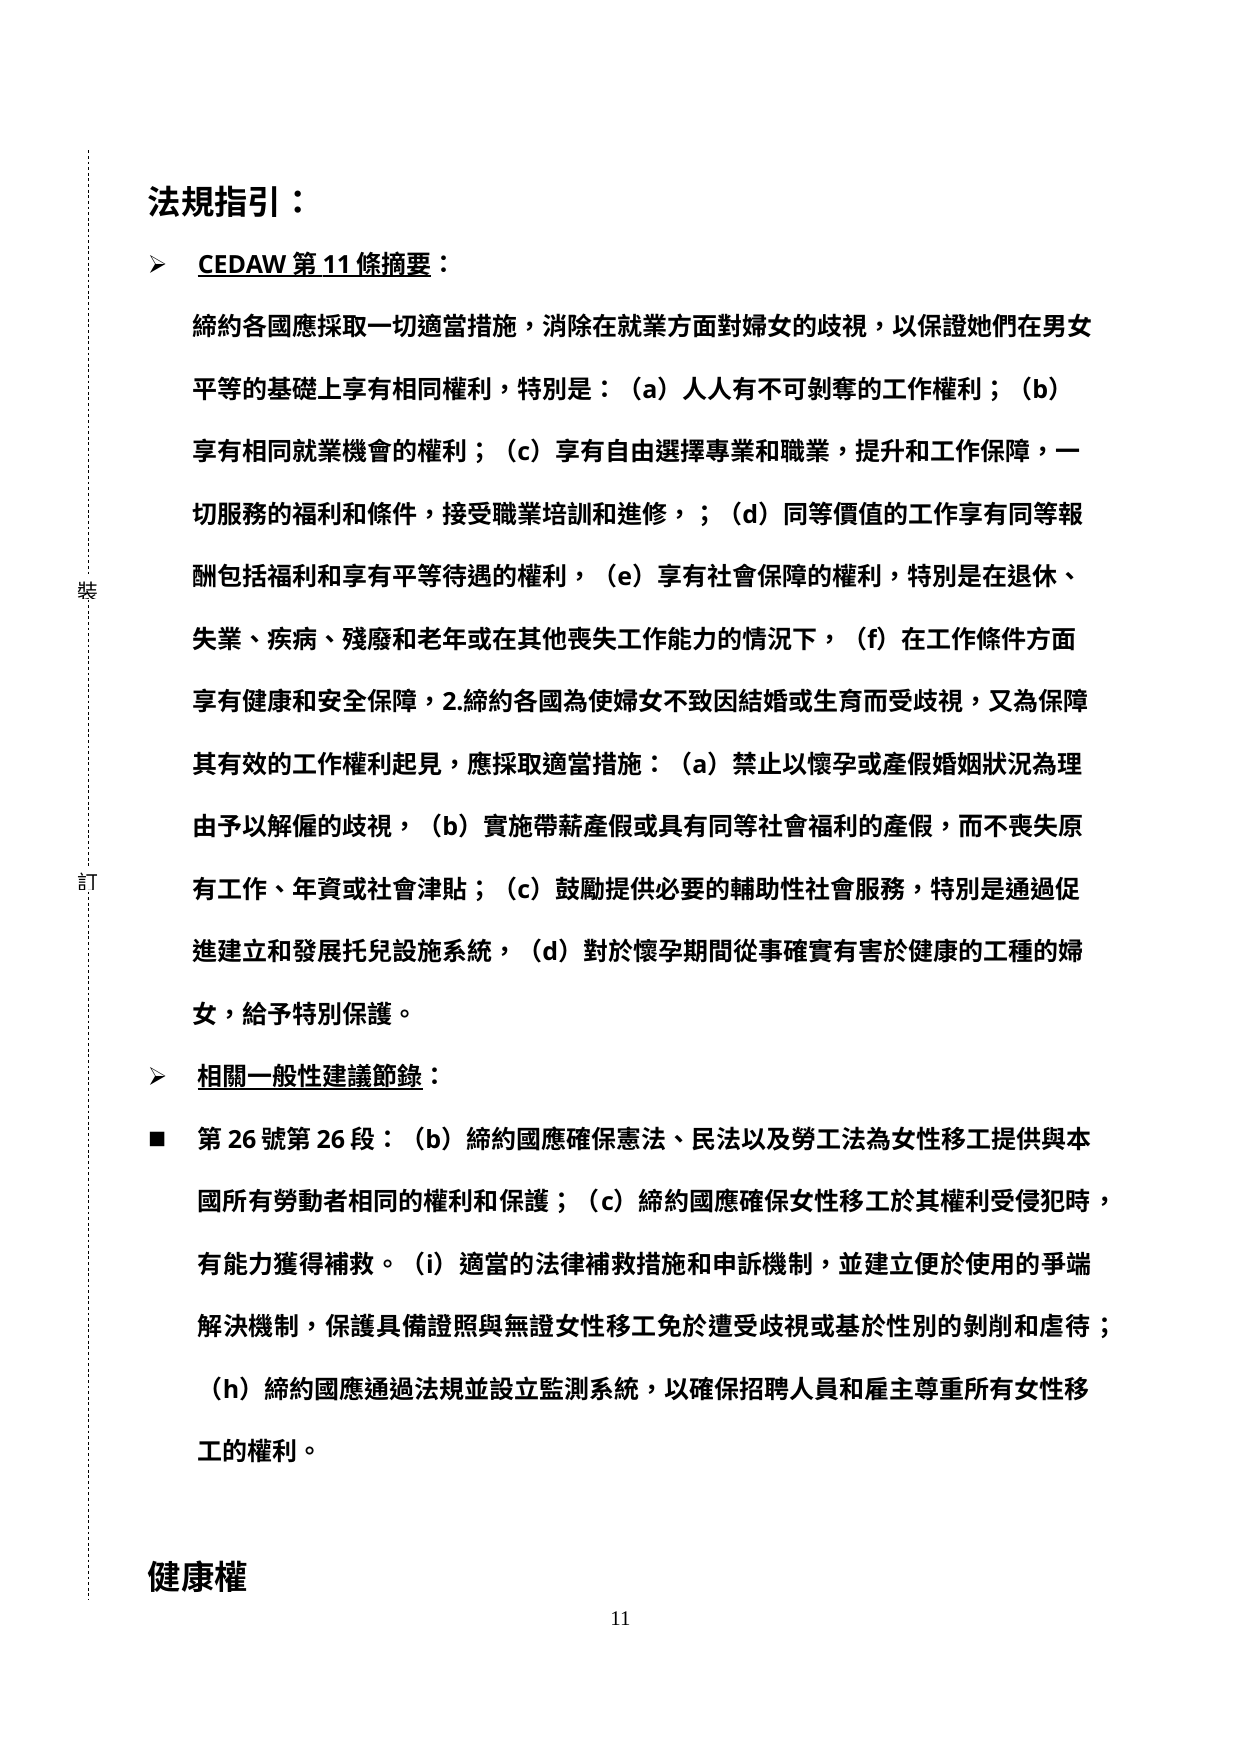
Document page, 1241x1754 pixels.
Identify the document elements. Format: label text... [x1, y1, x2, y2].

text 締約各國應採取一切適當措施，消除在就業方面對婦女的歧視，以保證她們在男女平等的基礎上享有相同權利，特別是：（a）人人有不可剝奪的工作權利；（b）享有相同就業機會的權利；（c）享有自由選擇專業和職業，提升和工作保障，一切服務的福利和條件，接受職業培訓和進修，；（d）同等價值的工作享有同等報酬包括福利和享有平等待遇的權利，（e）享有社會保障的權利，特別是在退休、失業、疾病、殘廢和老年或在其他喪失工作能力的情況下，（f）在工作條件方面享有健康和安全保障，2.締約各國為使婦女不致因結婚或生育而受歧視，又為保障其有效的工作權利起見，應採取適當措施：（a）禁止以懷孕或產假婚姻狀況為理由予以解僱的歧視，（b）實施帶薪產假或具有同等社會福利的產假，而不喪失原有工作、年資或社會津貼；（c）鼓勵提供必要的輔助性社會服務，特別是通過促進建立和發展托兒設施系統，（d）對於懷孕期間從事確實有害於健康的工種的婦女，給予特別保護。 [192, 283, 1092, 1033]
list 相關一般性建議節錄： [148, 1033, 1092, 1096]
text 法規指引： [148, 158, 1092, 221]
text 健康權 [148, 1533, 1092, 1596]
list CEDAW 第11條摘要： [148, 221, 1092, 283]
list 第26號第26段：（b）締約國應確保憲法、民法以及勞工法為女性移工提供與本國所有勞動者相同的權利和保護；（c）締約國應確保女性移工於其權利受侵犯時，有能力獲得補救。（i）適當的法律補救措施和申訴機制，並建立便於使用的爭端解決機制，保護具備證照與無證女性移工免於遭受歧視或基於性別的剝削和虐待；（h）締約國應通過法規並設立監測系統，以確保招聘人員和雇主尊重所有女性移工的權利。 [148, 1096, 1092, 1471]
